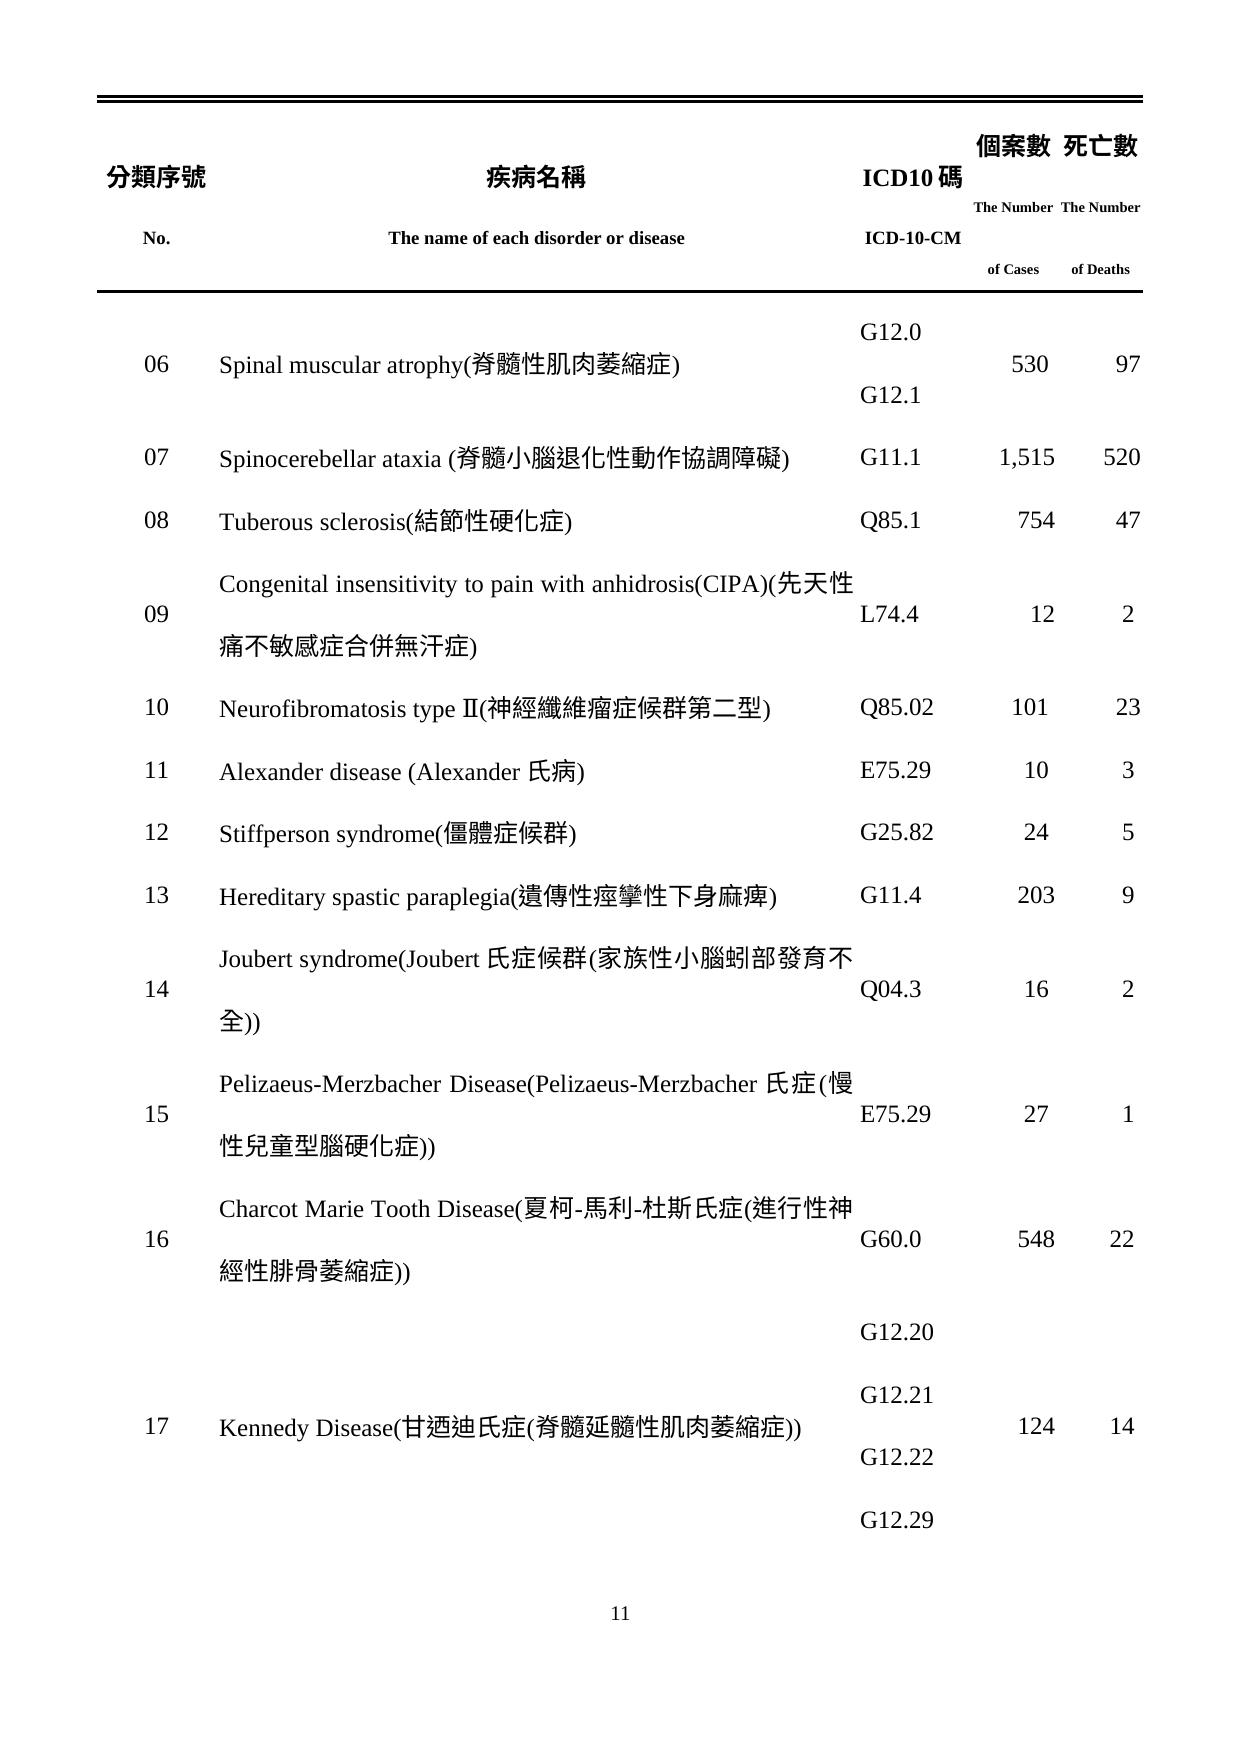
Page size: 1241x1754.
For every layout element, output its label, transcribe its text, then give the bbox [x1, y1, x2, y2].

table_cell 548 [969, 1165, 1057, 1290]
table_cell 08 [97, 478, 216, 540]
table_cell Spinal muscular atrophy(脊髓性肌肉萎縮症) [216, 293, 857, 415]
table_cell 2 [1058, 915, 1143, 1040]
table_cell 47 [1058, 478, 1143, 540]
table_cell 15 [97, 1040, 216, 1165]
table_cell 17 [97, 1290, 216, 1540]
table_cell 124 [969, 1290, 1057, 1540]
table_cell Q04.3 [857, 915, 969, 1040]
table_cell G12.0 G12.1 [857, 293, 969, 415]
table_cell 10 [97, 665, 216, 728]
table_cell 530 [969, 293, 1057, 415]
table_cell 06 [97, 293, 216, 415]
table_cell 97 [1058, 293, 1143, 415]
table_cell 5 [1058, 790, 1143, 853]
table_cell Hereditary spastic paraplegia(遺傳性痙攣性下身麻痺) [216, 853, 857, 915]
table_cell 14 [97, 915, 216, 1040]
table_cell 12 [969, 540, 1057, 665]
table_header 分類序號 No. [97, 103, 216, 290]
table_cell Q85.1 [857, 478, 969, 540]
table_cell 13 [97, 853, 216, 915]
table_header ICD10碼 ICD-10-CM [857, 103, 969, 290]
table_cell 754 [969, 478, 1057, 540]
table_cell Alexander disease (Alexander 氏病) [216, 728, 857, 790]
table_cell G11.4 [857, 853, 969, 915]
table_cell 07 [97, 415, 216, 478]
table_cell E75.29 [857, 1040, 969, 1165]
table_header 個案數 The Number of Cases [969, 103, 1057, 290]
table_cell 11 [97, 728, 216, 790]
table_cell E75.29 [857, 728, 969, 790]
table_cell 22 [1058, 1165, 1143, 1290]
table_cell Joubert syndrome(Joubert氏症候群(家族性小腦蚓部發育不全)) [216, 915, 857, 1040]
table_header 死亡數 The Number of Deaths [1058, 103, 1143, 290]
table_cell Charcot Marie Tooth Disease(夏柯-馬利-杜斯氏症(進行性神經性腓骨萎縮症)) [216, 1165, 857, 1290]
table_cell 3 [1058, 728, 1143, 790]
table_cell Neurofibromatosis type Ⅱ(神經纖維瘤症候群第二型) [216, 665, 857, 728]
table_cell 14 [1058, 1290, 1143, 1540]
table_cell Stiffperson syndrome(僵體症候群) [216, 790, 857, 853]
table_cell 10 [969, 728, 1057, 790]
table_cell 203 [969, 853, 1057, 915]
table_cell 16 [969, 915, 1057, 1040]
table_cell 2 [1058, 540, 1143, 665]
table_cell 101 [969, 665, 1057, 728]
table_cell 1,515 [969, 415, 1057, 478]
table_cell 520 [1058, 415, 1143, 478]
table_cell 24 [969, 790, 1057, 853]
table_cell Tuberous sclerosis(結節性硬化症) [216, 478, 857, 540]
table_cell Congenital insensitivity to pain with anhidrosis(CIPA)(先天性痛不敏感症合併無汗症) [216, 540, 857, 665]
table_cell G12.20 G12.21 G12.22 G12.29 [857, 1290, 969, 1540]
table_header 疾病名稱 The name of each disorder or disease [216, 103, 857, 290]
table_cell 1 [1058, 1040, 1143, 1165]
table_cell 9 [1058, 853, 1143, 915]
table_cell L74.4 [857, 540, 969, 665]
table_cell Q85.02 [857, 665, 969, 728]
table_cell G25.82 [857, 790, 969, 853]
table_cell 27 [969, 1040, 1057, 1165]
table_cell 09 [97, 540, 216, 665]
table_cell Pelizaeus-Merzbacher Disease(Pelizaeus-Merzbacher氏症(慢性兒童型腦硬化症)) [216, 1040, 857, 1165]
table_cell 23 [1058, 665, 1143, 728]
table_cell 12 [97, 790, 216, 853]
table_cell G60.0 [857, 1165, 969, 1290]
table_cell Spinocerebellar ataxia (脊髓小腦退化性動作協調障礙) [216, 415, 857, 478]
table_cell G11.1 [857, 415, 969, 478]
table_cell Kennedy Disease(甘迺迪氏症(脊髓延髓性肌肉萎縮症)) [216, 1290, 857, 1540]
table_cell 16 [97, 1165, 216, 1290]
